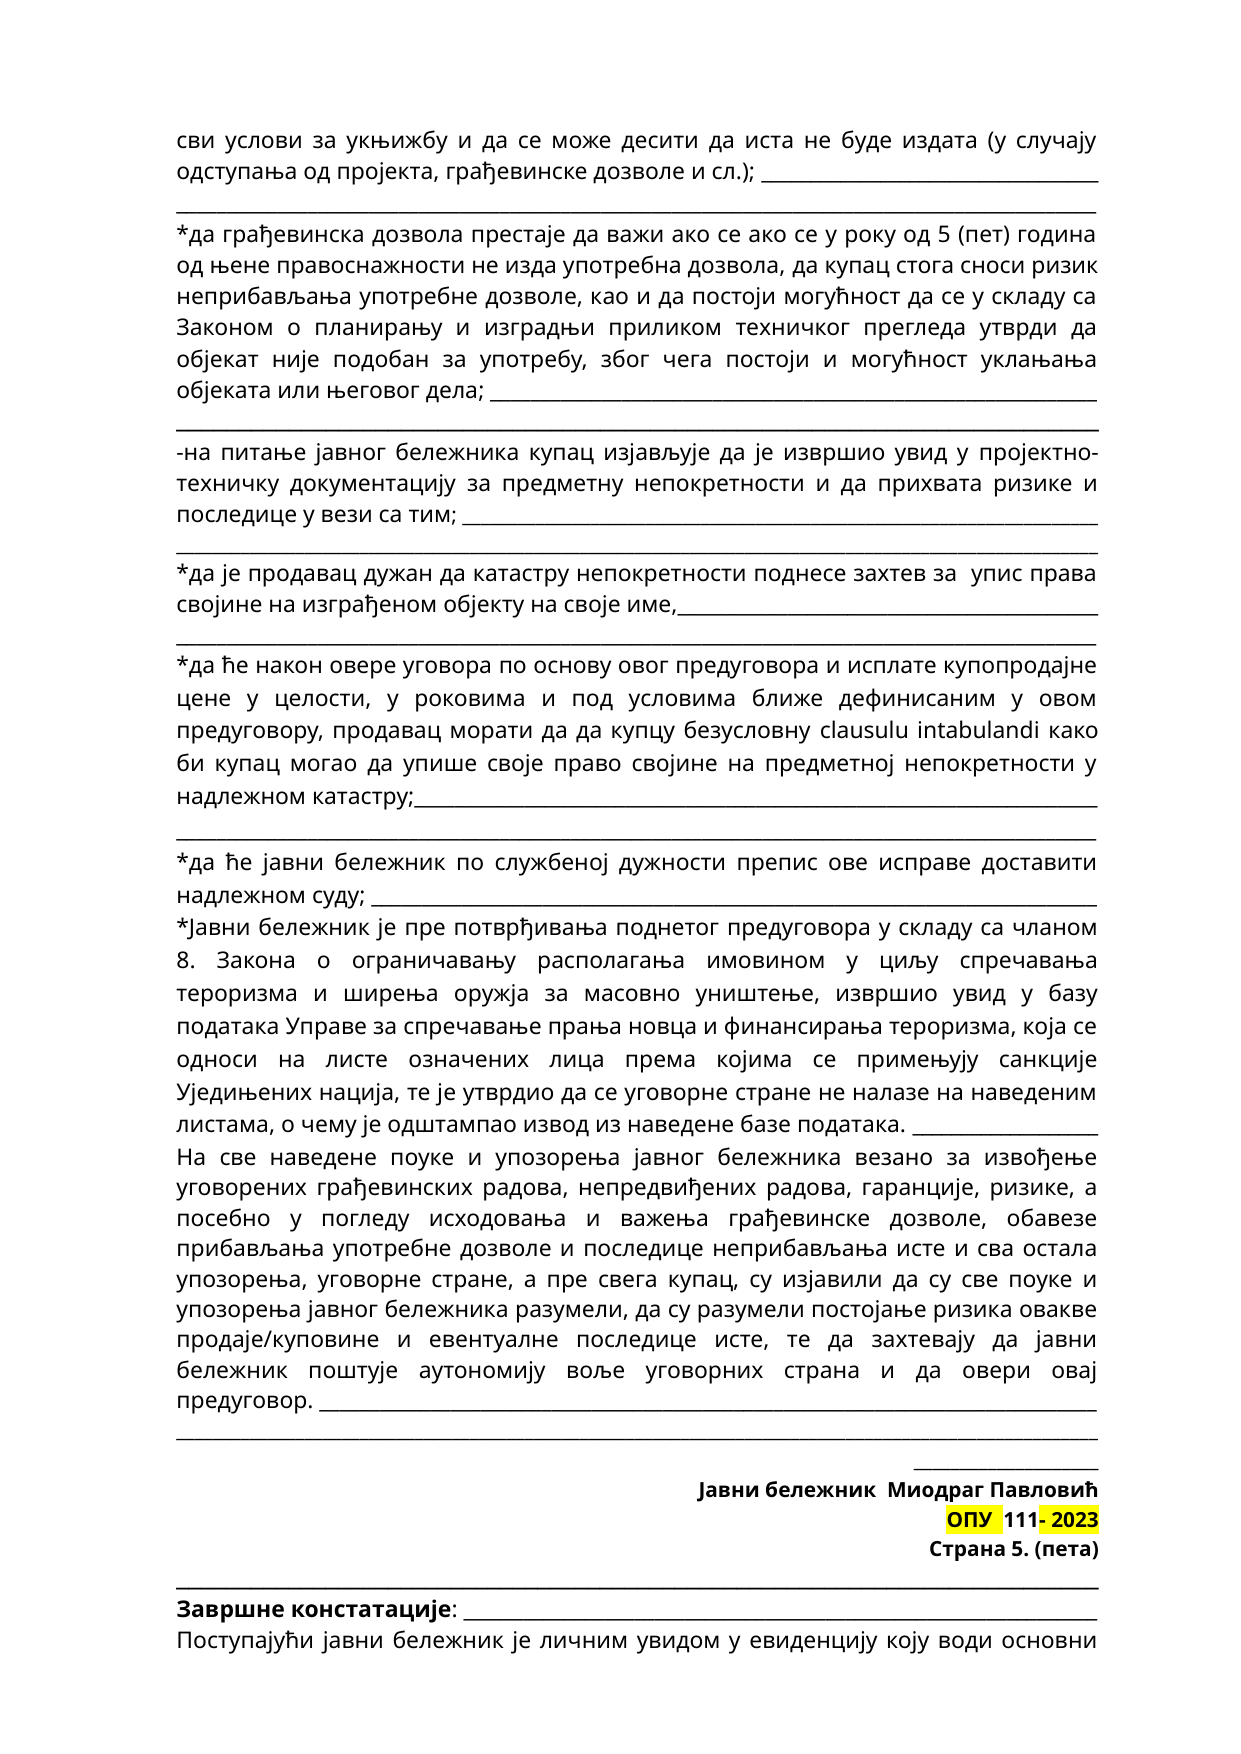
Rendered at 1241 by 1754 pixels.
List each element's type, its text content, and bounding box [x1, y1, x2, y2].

text *Јавни бележник је пре потврђивања поднетог предуговора у складу са чланом 8. Закона о ограничавању располагања имовином у циљу спречавања тероризма и ширења оружја за масовно уништење, извршио увид у базу података Управе за спречавање прања новца и финансирања тероризма, која се односи на листе означених лица према којима се примењују санкције Уједињених нација, те је утврдио да се уговорне стране не налазе на наведеним листама, о чему је одштампао извод из наведене базе података. [176, 911, 1098, 1141]
text ОПУ 111- 2023 [176, 1505, 1098, 1534]
text Поступајући јавни бележник је личним увидом у евиденцију коју води основни суд у Новом Саду, а на основу расположивих података који до овере ове исправе стоје уписани у електронску базу евиденције коју води горе наведени суд везано за регистровање промета непокретности, утврдио да предметна непокретност није прометована од стране продавца у периоду од 01.01.2011. (првог јануара двехиљадеједанаесте) године до овере ове исправе. [176, 1624, 1098, 1655]
text ____________________ [176, 1444, 1098, 1475]
text *да ће након овере уговора по основу овог предуговора и исплате купопродајне цене у целости, у роковима и под условима ближе дефинисаним у овом предуговору, продавац морати да да купцу безусловну clausulu intabulandi како би купац могао да упише своје право својине на предметној непокретности у надлежном катастру; [176, 649, 1098, 813]
text -на питање јавног бележника купац изјављује да је извршио увид у пројектно-техничку документацију за предметну непокретности и да прихвата ризике и последице у вези са тим; [176, 435, 1098, 529]
text *да грађевинска дозвола престаје да важи ако се ако се у року од 5 (пет) година од њене правоснажности не изда употребна дозвола, да купац стога сноси ризик неприбављања употребне дозволе, као и да постоји могућност да се у складу са Законом о планирању и изградњи приликом техничког прегледа утврди да објекат није подобан за употребу, због чега постоји и могућност уклањања објеката или његовог дела; [176, 217, 1098, 405]
text Страна 5. (пета) [176, 1534, 1098, 1563]
text На све наведене поуке и упозорења јавног бележника везано за извођење уговорених грађевинских радова, непредвиђених радова, гаранције, ризике, а посебно у погледу исходовања и важења грађевинске дозволе, обавезе прибављања употребне дозволе и последице неприбављања исте и сва остала упозорења, уговорне стране, а пре свега купац, су изјавили да су све поуке и упозорења јавног бележника разумели, да су разумели постојање ризика овакве продаје/куповине и евентуалне последице исте, те да захтевају да јавни бележник поштује аутономију воље уговорних страна и да овери овај предуговор. [176, 1141, 1098, 1415]
text *да сходно члану 4а Закона о промету непокретности, да за предметну непокретност није издата употребна дозвола, да се купац не може укњижити на предметној непокретности док се за објекат не изда употребна дозвола и стекну сви услови за укњижбу и да се може десити да иста не буде издата (у случају одступања од пројекта, грађевинске дозволе и сл.); [176, 124, 1098, 217]
text Јавни бележник Миодраг Павловић [176, 1475, 1098, 1505]
text *да је продавац дужан да катастру непокретности поднесе захтев за упис права својине на изграђеном објекту на своје име, [176, 558, 1098, 649]
text *да ће јавни бележник по службеној дужности препис ове исправе доставити надлежном суду; [176, 846, 1098, 911]
text Завршне констатације: [176, 1593, 1098, 1624]
